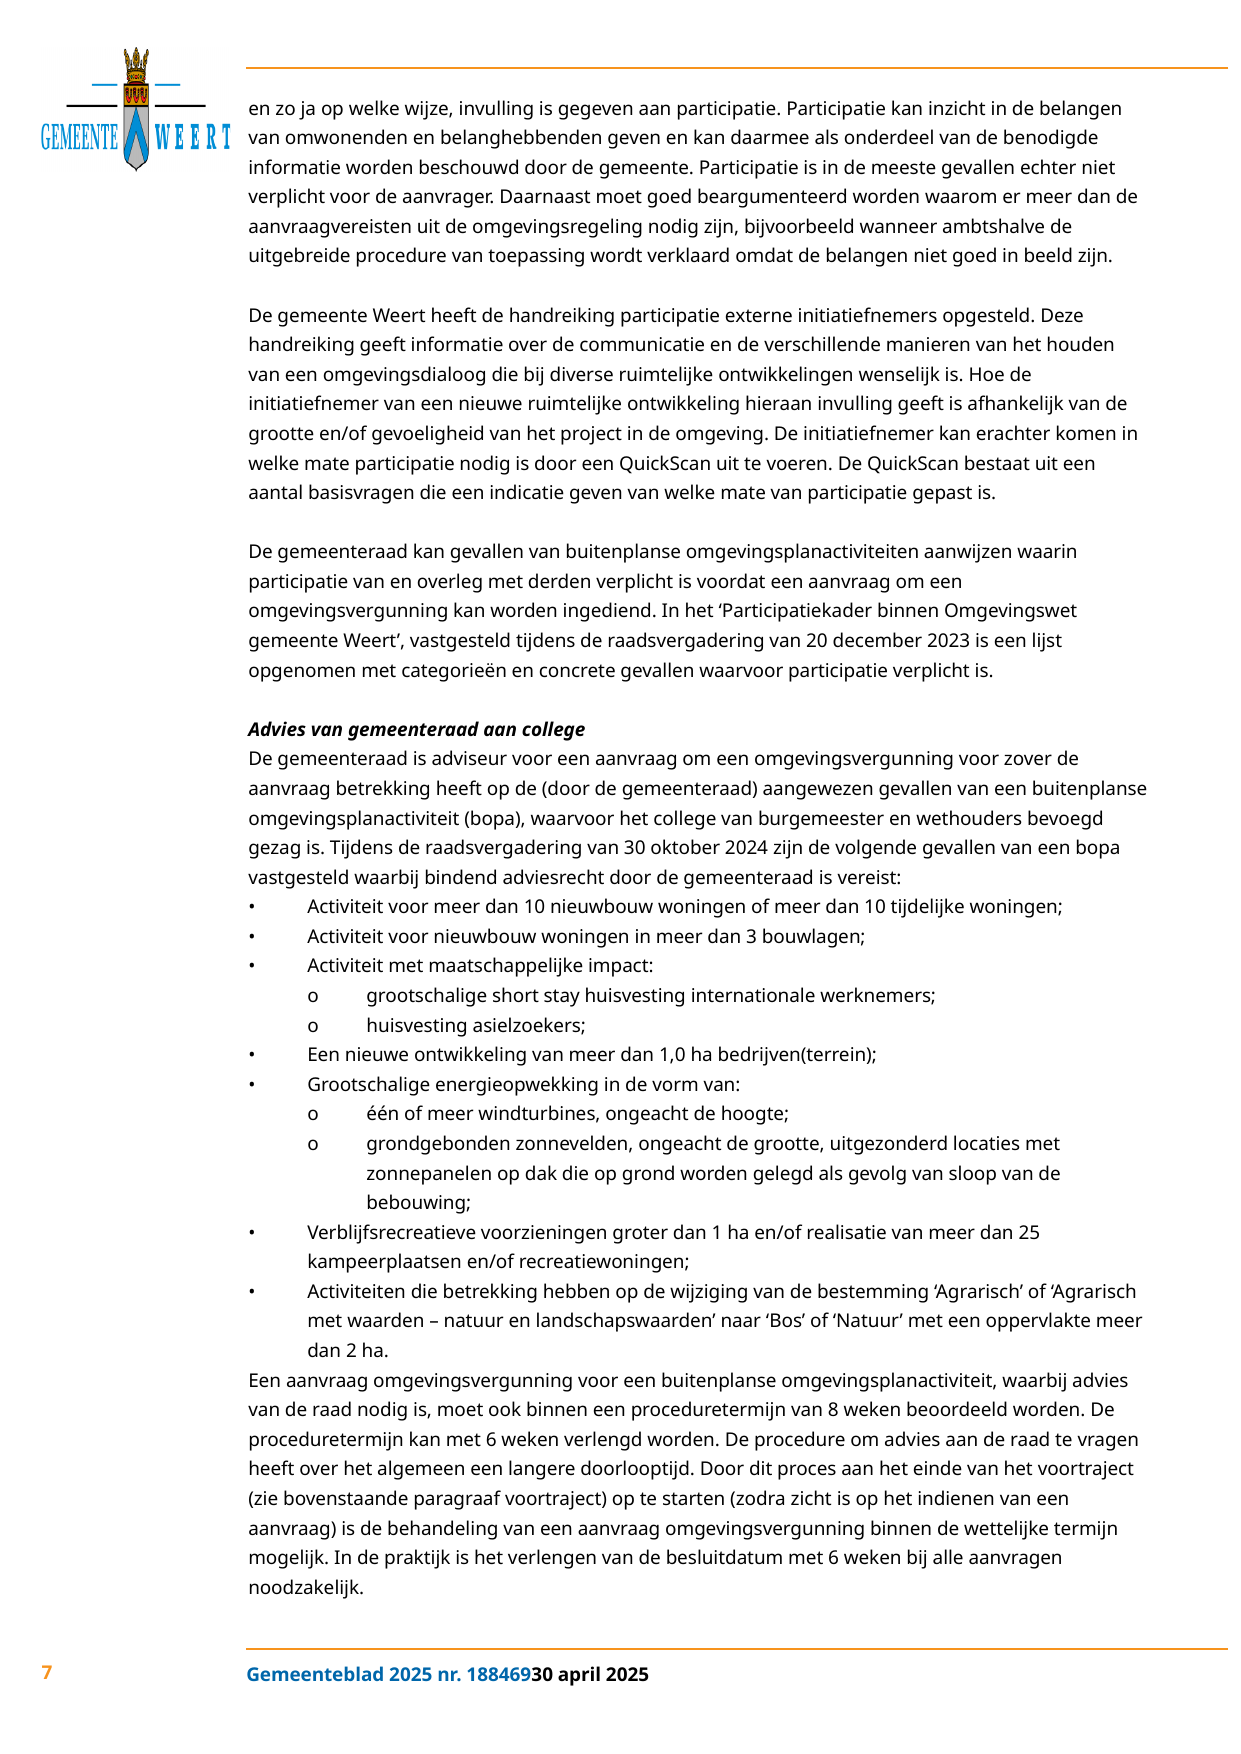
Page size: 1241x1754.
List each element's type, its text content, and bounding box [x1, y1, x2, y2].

list Grootschalige energieopwekking in de vorm van: [248, 1071, 1152, 1097]
list één of meer windturbines, ongeacht de hoogte; [307, 1101, 1152, 1126]
text Advies van gemeenteraad aan college [248, 716, 1152, 742]
text De gemeente Weert heeft de handreiking participatie externe initiatiefnemers opgesteld. Deze handreiking geeft informatie over de communicatie en de verschillende manieren van het houden van een omgevingsdialoog die bij diverse ruimtelijke ontwikkelingen wenselijk is. Hoe de initiatiefnemer van een nieuwe ruimtelijke ontwikkeling hieraan invulling geeft is afhankelijk van de grootte en/of gevoeligheid van het project in de omgeving. De initiatiefnemer kan erachter komen in welke mate participatie nodig is door een QuickScan uit te voeren. De QuickScan bestaat uit een aantal basisvragen die een indicatie geven van welke mate van participatie gepast is. [248, 302, 1152, 505]
text De gemeenteraad is adviseur voor een aanvraag om een omgevingsvergunning voor zover de aanvraag betrekking heeft op de (door de gemeenteraad) aangewezen gevallen van een buitenplanse omgevingsplanactiviteit (bopa), waarvoor het college van burgemeester en wethouders bevoegd gezag is. Tijdens de raadsvergadering van 30 oktober 2024 zijn de volgende gevallen van een bopa vastgesteld waarbij bindend adviesrecht door de gemeenteraad is vereist: [248, 746, 1152, 890]
list Een nieuwe ontwikkeling van meer dan 1,0 ha bedrijven(terrein); [248, 1041, 1152, 1067]
text en zo ja op welke wijze, invulling is gegeven aan participatie. Participatie kan inzicht in de belangen van omwonenden en belanghebbenden geven en kan daarmee als onderdeel van de benodigde informatie worden beschouwd door de gemeente. Participatie is in de meeste gevallen echter niet verplicht voor de aanvrager. Daarnaast moet goed beargumenteerd worden waarom er meer dan de aanvraagvereisten uit de omgevingsregeling nodig zijn, bijvoorbeeld wanneer ambtshalve de uitgebreide procedure van toepassing wordt verklaard omdat de belangen niet goed in beeld zijn. [248, 95, 1152, 268]
list Activiteit met maatschappelijke impact: [248, 953, 1152, 978]
text De gemeenteraad kan gevallen van buitenplanse omgevingsplanactiviteiten aanwijzen waarin participatie van en overleg met derden verplicht is voordat een aanvraag om een omgevingsvergunning kan worden ingediend. In het ‘Participatiekader binnen Omgevingswet gemeente Weert’, vastgesteld tijdens de raadsvergadering van 20 december 2023 is een lijst opgenomen met categorieën en concrete gevallen waarvoor participatie verplicht is. [248, 538, 1152, 683]
list Activiteiten die betrekking hebben op de wijziging van de bestemming ‘Agrarisch’ of ‘Agrarisch met waarden – natuur en landschapswaarden’ naar ‘Bos’ of ‘Natuur’ met een oppervlakte meer dan 2 ha. [248, 1278, 1152, 1363]
list Activiteit voor meer dan 10 nieuwbouw woningen of meer dan 10 tijdelijke woningen; [248, 893, 1152, 919]
picture [41, 47, 231, 172]
list huisvesting asielzoekers; [307, 1012, 1152, 1038]
list Verblijfsrecreatieve voorzieningen groter dan 1 ha en/of realisatie van meer dan 25 kampeerplaatsen en/of recreatiewoningen; [248, 1219, 1152, 1274]
list grondgebonden zonnevelden, ongeacht de grootte, uitgezonderd locaties met zonnepanelen op dak die op grond worden gelegd als gevolg van sloop van de bebouwing; [307, 1130, 1152, 1215]
list grootschalige short stay huisvesting internationale werknemers; [307, 982, 1152, 1008]
list Activiteit voor nieuwbouw woningen in meer dan 3 bouwlagen; [248, 923, 1152, 949]
text Een aanvraag omgevingsvergunning voor een buitenplanse omgevingsplanactiviteit, waarbij advies van de raad nodig is, moet ook binnen een proceduretermijn van 8 weken beoordeeld worden. De proceduretermijn kan met 6 weken verlengd worden. De procedure om advies aan de raad te vragen heeft over het algemeen een langere doorlooptijd. Door dit proces aan het einde van het voortraject (zie bovenstaande paragraaf voortraject) op te starten (zodra zicht is op het indienen van een aanvraag) is de behandeling van een aanvraag omgevingsvergunning binnen de wettelijke termijn mogelijk. In de praktijk is het verlengen van de besluitdatum met 6 weken bij alle aanvragen noodzakelijk. [248, 1367, 1152, 1600]
